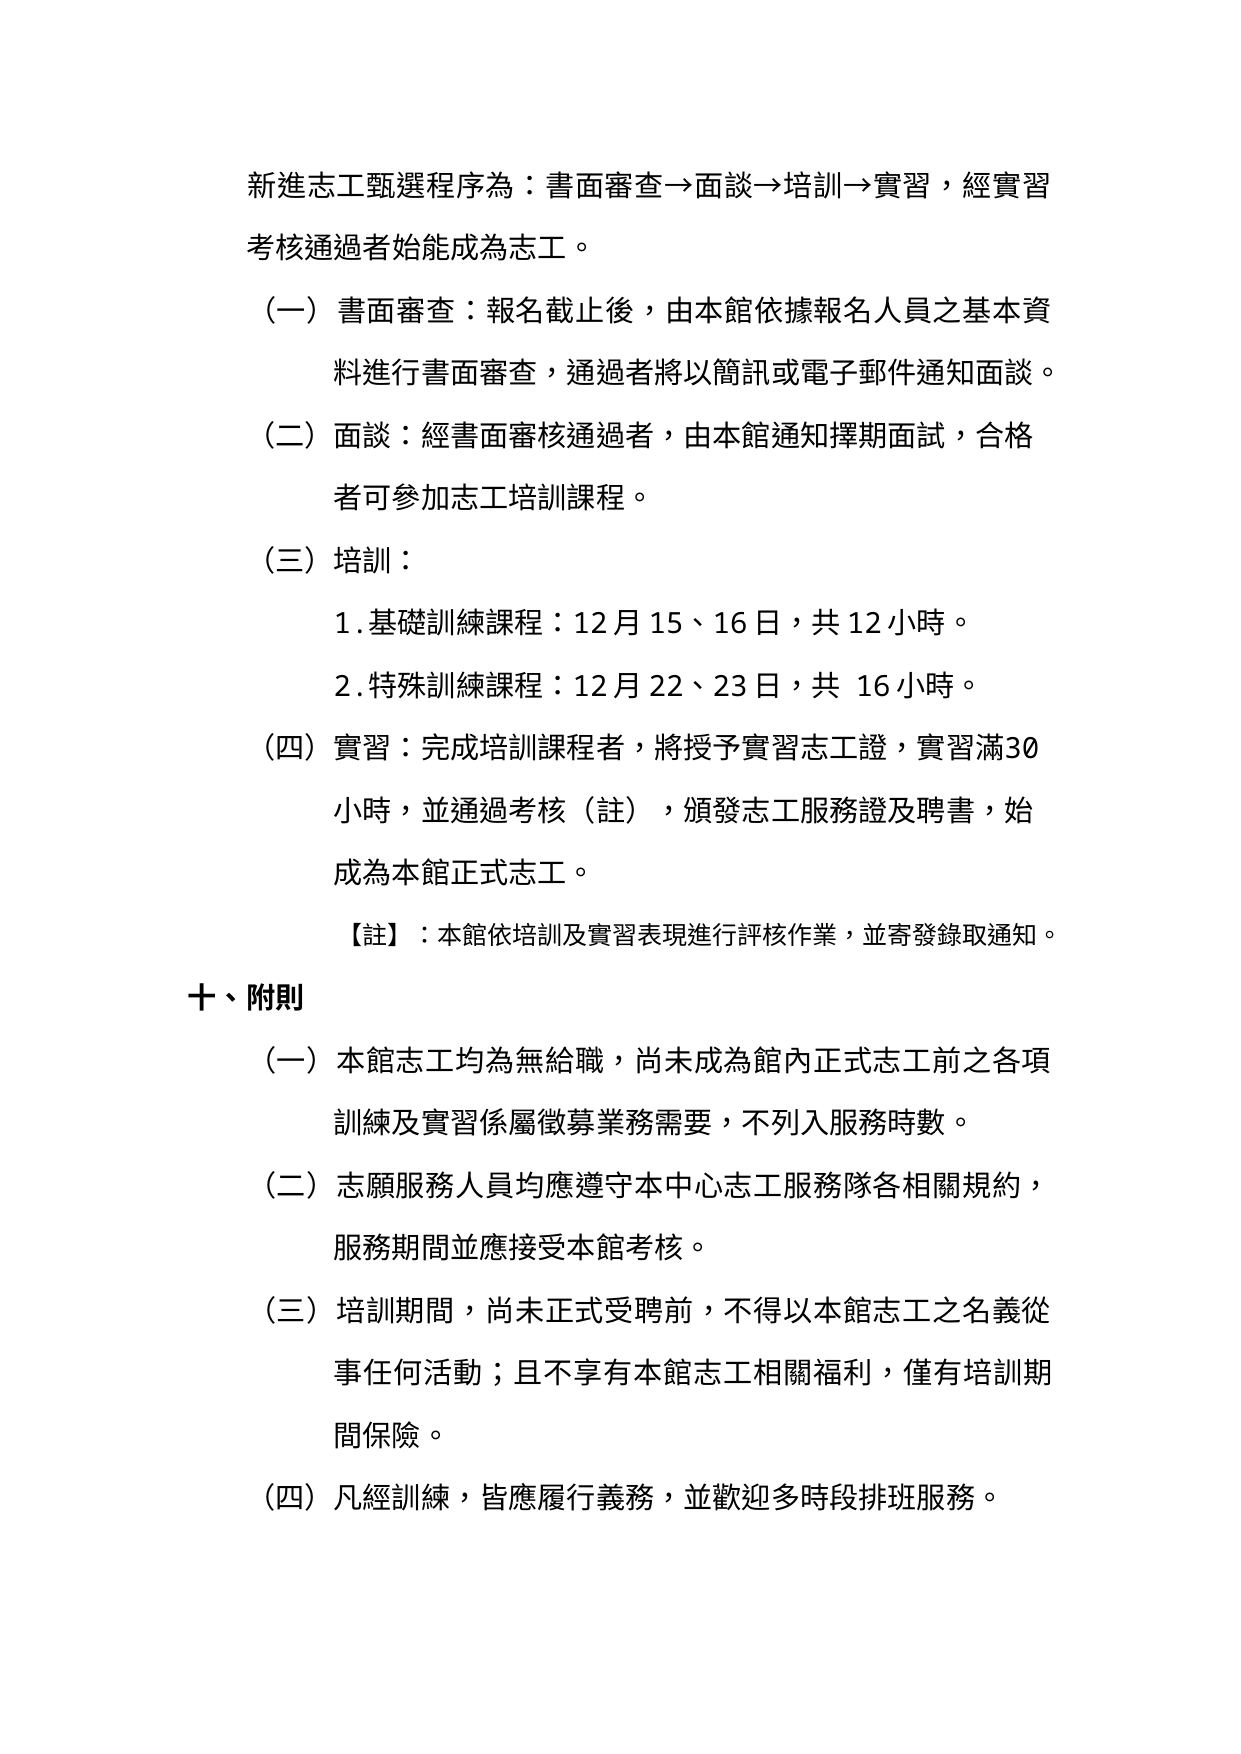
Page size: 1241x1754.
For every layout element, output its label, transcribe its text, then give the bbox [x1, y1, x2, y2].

text 【註】：本館依培訓及實習表現進行評核作業，並寄發錄取通知。 [187, 892, 1053, 954]
text 新進志工甄選程序為：書面審查→面談→培訓→實習，經實習考核通過者始能成為志工。 [187, 142, 1053, 267]
text （三）培訓： [187, 517, 1053, 579]
text （三）培訓期間，尚未正式受聘前，不得以本館志工之名義從事任何活動；且不享有本館志工相關福利，僅有培訓期間保險。 [187, 1267, 1053, 1454]
text 1.基礎訓練課程：12月15、16日，共12小時。 [187, 579, 1053, 642]
text 十、附則 [187, 954, 1053, 1017]
text （二）志願服務人員均應遵守本中心志工服務隊各相關規約，服務期間並應接受本館考核。 [187, 1142, 1053, 1267]
text （四）實習：完成培訓課程者，將授予實習志工證，實習滿30小時，並通過考核（註），頒發志工服務證及聘書，始成為本館正式志工。 [187, 704, 1053, 892]
text （二）面談：經書面審核通過者，由本館通知擇期面試，合格者可參加志工培訓課程。 [187, 392, 1053, 517]
text （四）凡經訓練，皆應履行義務，並歡迎多時段排班服務。 [187, 1454, 1053, 1517]
text （一）書面審查：報名截止後，由本館依據報名人員之基本資料進行書面審查，通過者將以簡訊或電子郵件通知面談。 [187, 267, 1053, 392]
text （一）本館志工均為無給職，尚未成為館內正式志工前之各項訓練及實習係屬徵募業務需要，不列入服務時數。 [187, 1017, 1053, 1142]
text 2.特殊訓練課程：12月22、23日，共 16小時。 [187, 642, 1053, 704]
